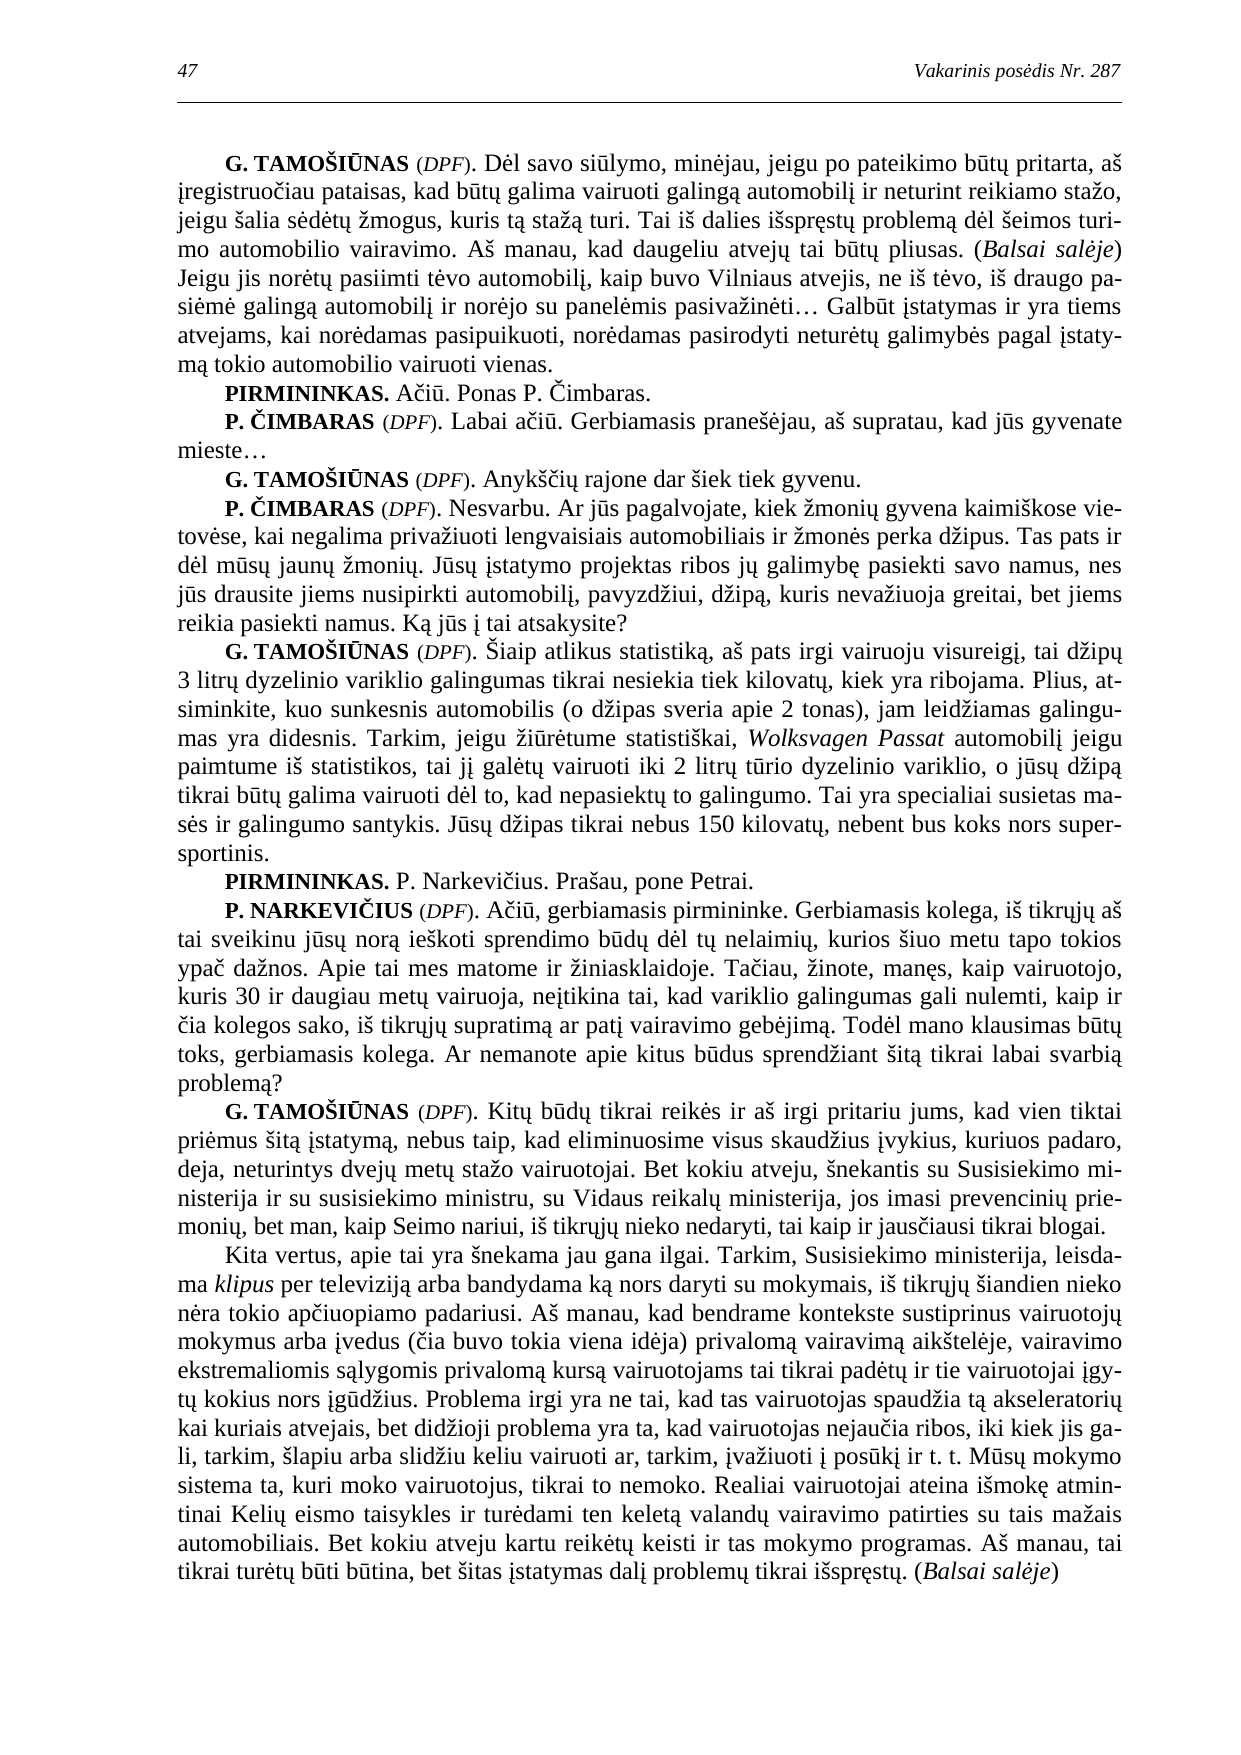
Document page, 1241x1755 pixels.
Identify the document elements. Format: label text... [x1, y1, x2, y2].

text Ki­ta ver­tus, apie tai yra šne­ka­ma jau ga­na il­gai. Tar­kim, Su­si­sie­ki­mo mi­nis­te­ri­ja, leis­da­ma kli­pus per te­le­vi­zi­ją ar­ba ban­dy­da­ma ką nors da­ry­ti su mo­ky­mais, iš tik­rų­jų šian­dien nie­ko nė­ra to­kio ap­čiuo­pia­mo pa­da­riu­si. Aš ma­nau, kad ben­dra­me kon­teks­te su­stip­ri­nus vai­ruo­to­jų mo­ky­mus ar­ba įve­dus (čia bu­vo to­kia vie­na idė­ja) pri­va­lo­mą vai­ra­vi­mą aikš­te­lė­je, vai­ra­vi­mo eks­tre­ma­lio­mis są­ly­go­mis pri­va­lo­mą kur­są vai­ruo­to­jams tai tik­rai pa­dė­tų ir tie vai­ruo­to­jai įgy­tų ko­kius nors įgū­džius. Pro­ble­ma ir­gi yra ne tai, kad tas vai­ruo­to­jas spau­džia tą ak­se­le­ra­to­rių kai ku­riais at­ve­jais, bet di­džio­ji pro­ble­ma yra ta, kad vai­ruo­to­jas ne­jau­čia ri­bos, iki kiek jis ga­li, tar­kim, šla­piu ar­ba sli­džiu ke­liu vai­ruo­ti ar, tar­kim, įva­žiuo­ti į po­sū­kį ir t. t. Mū­sų mo­ky­mo sis­te­ma ta, ku­ri mo­ko vai­ruo­to­jus, tik­rai to ne­mo­ko. Re­a­liai vai­ruo­to­jai at­ei­na iš­mo­kę at­min­tinai Ke­lių eis­mo tai­syk­les ir tu­rė­da­mi ten ke­le­tą va­lan­dų vai­ra­vi­mo pa­tir­ties su tais ma­žais auto­mo­bi­liais. Bet ko­kiu at­ve­ju kar­tu rei­kė­tų keis­ti ir tas mo­ky­mo pro­gra­mas. Aš ma­nau, tai tik­rai tu­rė­tų bū­ti bū­ti­na, bet ši­tas įsta­ty­mas da­lį pro­ble­mų tik­rai iš­spręstų. (Bal­sai sa­lė­je) [177, 1240, 1122, 1585]
text P. ČIMBARAS (DPF). Ne­svar­bu. Ar jūs pa­gal­vo­ja­te, kiek žmo­nių gy­ve­na kai­miš­ko­se vie­to­vė­se, kai ne­ga­li­ma pri­va­žiuo­ti leng­vai­siais au­to­mo­bi­liais ir žmo­nės per­ka dži­pus. Tas pats ir dėl mū­sų jau­nų žmo­nių. Jū­sų įsta­ty­mo pro­jek­tas ri­bos jų ga­li­my­bę pa­siek­ti sa­vo na­mus, nes jūs drau­si­te jiems nu­si­pirk­ti au­to­mo­bi­lį, pa­vyz­džiui, dži­pą, ku­ris ne­va­žiuo­ja grei­tai, bet jiems rei­kia pa­siek­ti na­mus. Ką jūs į tai at­sa­ky­si­te? [177, 493, 1122, 636]
text PIRMININKAS. P. Nar­ke­vi­čius. Pra­šau, po­ne Pet­rai. [177, 866, 1122, 895]
text P. NARKEVIČIUS (DPF). Ačiū, ger­bia­ma­sis pir­mi­nin­ke. Ger­bia­ma­sis ko­le­ga, iš tik­rų­jų aš tai svei­ki­nu jū­sų no­rą ieš­ko­ti spren­di­mo bū­dų dėl tų ne­lai­mių, ku­rios šiuo me­tu ta­po to­kios ypač daž­nos. Apie tai mes ma­to­me ir ži­niask­lai­do­je. Ta­čiau, ži­no­te, ma­nęs, kaip vai­ruo­to­jo, ku­ris 30 ir dau­giau me­tų vai­ruo­ja, ne­įti­ki­na tai, kad va­rik­lio ga­lin­gu­mas ga­li nu­lem­ti, kaip ir čia ko­le­gos sa­ko, iš tik­rų­jų su­pra­ti­mą ar pa­tį vai­ra­vi­mo ge­bė­ji­mą. To­dėl ma­no klau­si­mas bū­tų toks, ger­bia­ma­sis ko­le­ga. Ar ne­ma­no­te apie ki­tus bū­dus spren­džiant ši­tą tik­rai la­bai svar­bią pro­ble­mą? [177, 895, 1122, 1096]
text G. TAMOŠIŪNAS (DPF). Ki­tų bū­dų tik­rai rei­kės ir aš ir­gi pri­ta­riu jums, kad vien tik­tai pri­ėmus ši­tą įsta­ty­mą, ne­bus taip, kad eli­mi­nuo­si­me vi­sus skau­džius įvy­kius, ku­riuos pa­da­ro, de­ja, ne­tu­rin­tys dve­jų me­tų sta­žo vai­ruo­to­jai. Bet ko­kiu at­ve­ju, šne­kan­tis su Su­si­sie­ki­mo mi­nis­te­ri­ja ir su su­si­sie­ki­mo mi­nist­ru, su Vi­daus rei­ka­lų mi­nis­te­ri­ja, jos ima­si pre­ven­ci­nių prie­mo­nių, bet man, kaip Sei­mo na­riui, iš tik­rų­jų nie­ko ne­da­ry­ti, tai kaip ir jaus­čiau­si tik­rai blo­gai. [177, 1096, 1122, 1240]
text G. TAMOŠIŪNAS (DPF). Šiaip at­li­kus sta­tis­ti­ką, aš pats ir­gi vai­ruo­ju vi­su­rei­gį, tai dži­pų 3 lit­rų dy­ze­li­nio va­rik­lio ga­lin­gu­mas tik­rai ne­sie­kia tiek ki­lo­va­tų, kiek yra ri­bo­ja­ma. Plius, at­si­min­ki­te, kuo sun­kes­nis au­to­mo­bi­lis (o dži­pas sve­ria apie 2 to­nas), jam lei­džia­mas ga­lin­gu­mas yra di­des­nis. Tar­kim, jei­gu žiū­rė­tu­me sta­tis­tiš­kai, Wolks­va­gen Pas­sat au­to­mo­bi­lį jei­gu pa­im­tu­me iš sta­tis­ti­kos, tai jį ga­lė­tų vai­ruo­ti iki 2 lit­rų tū­rio dy­ze­li­nio va­rik­lio, o jū­sų dži­pą tik­rai bū­tų ga­li­ma vai­ruo­ti dėl to, kad ne­pa­siek­tų to ga­lin­gu­mo. Tai yra spe­cia­liai su­sie­tas ma­sės ir ga­lin­gu­mo san­ty­kis. Jū­sų dži­pas tik­rai ne­bus 150 ki­lo­va­tų, ne­bent bus koks nors su­per­spor­ti­nis. [177, 636, 1122, 866]
text G. TAMOŠIŪNAS (DPF). Anykš­čių ra­jo­ne dar šiek tiek gy­ve­nu. [177, 464, 1122, 493]
text PIRMININKAS. Ačiū. Po­nas P. Čim­ba­ras. [177, 378, 1122, 406]
text G. TAMOŠIŪNAS (DPF). Dėl sa­vo siū­ly­mo, mi­nė­jau, jei­gu po pa­tei­ki­mo bū­tų pri­tar­ta, aš įre­gist­ruo­čiau pa­tai­sas, kad bū­tų ga­li­ma vai­ruo­ti ga­lin­gą au­to­mo­bi­lį ir ne­tu­rint rei­kia­mo sta­žo, jei­gu ša­lia sė­dė­tų žmo­gus, ku­ris tą sta­žą tu­ri. Tai iš da­lies iš­spręs­tų pro­ble­mą dėl šei­mos tu­ri­mo au­to­mo­bi­lio vai­ra­vi­mo. Aš ma­nau, kad dau­ge­liu at­ve­jų tai bū­tų pliu­sas. (Bal­sai sa­lė­je) Jei­gu jis no­rė­tų pa­si­im­ti tė­vo au­to­mo­bi­lį, kaip bu­vo Vil­niaus at­ve­jis, ne iš tė­vo, iš drau­go pa­si­ė­mė ga­lin­gą au­to­mo­bi­lį ir no­rė­jo su pa­ne­lė­mis pa­si­va­ži­nė­ti… Gal­būt įsta­ty­mas ir yra tiems at­ve­jams, kai no­rė­da­mas pa­si­pui­kuo­ti, no­rė­da­mas pa­si­ro­dy­ti ne­tu­rė­tų ga­li­my­bės pa­gal įsta­ty­mą to­kio au­to­mo­bi­lio vai­ruo­ti vie­nas. [177, 148, 1122, 378]
text P. ČIMBARAS (DPF). La­bai ačiū. Ger­bia­ma­sis pra­ne­šė­jau, aš su­pra­tau, kad jūs gy­ve­na­te mies­te… [177, 406, 1122, 464]
